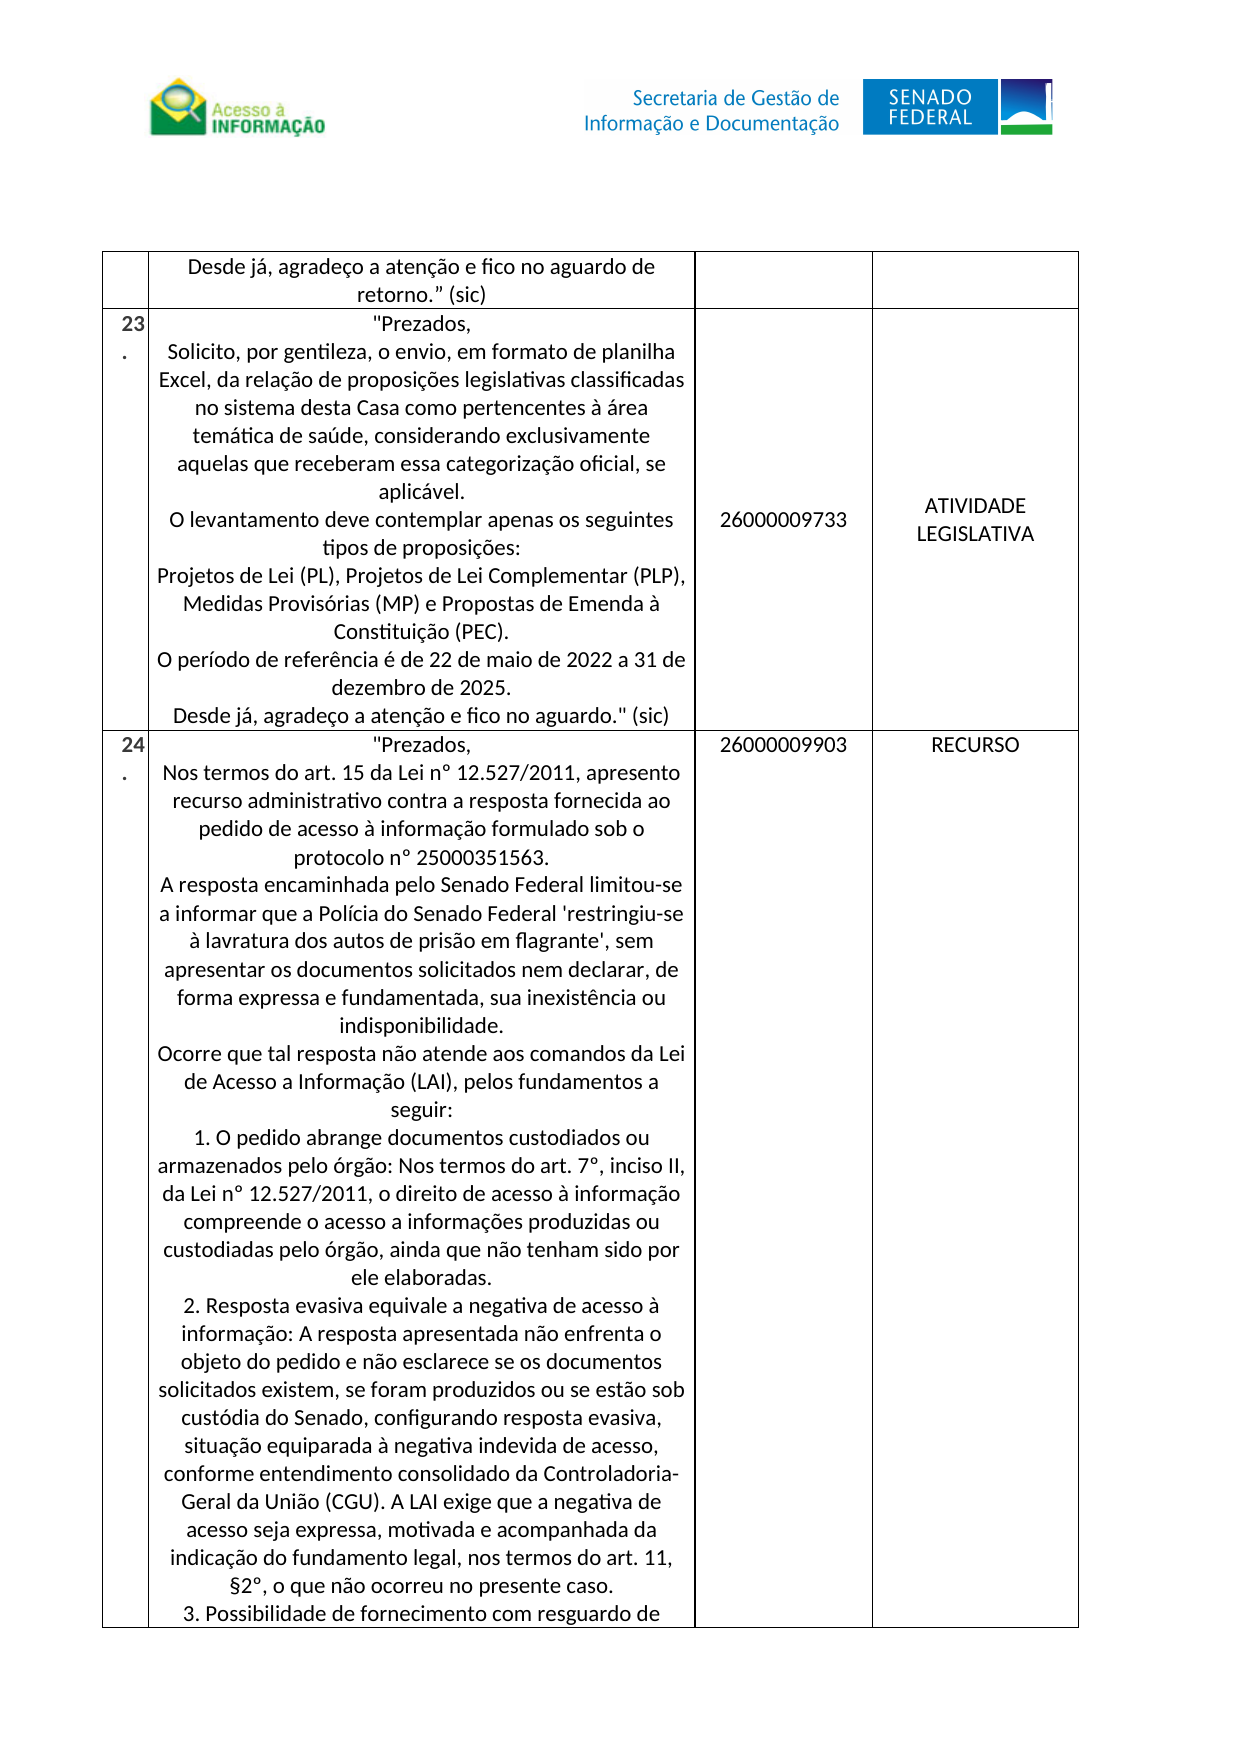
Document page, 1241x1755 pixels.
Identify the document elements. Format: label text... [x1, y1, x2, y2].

table_cell 26000009903 [696, 731, 872, 1627]
table_cell "Prezados, Nos termos do art. 15 da Lei nº 12.527/2011, apresento recurso administrativo contra a resposta fornecida ao pedido de acesso à informação formulado sob o protocolo nº 25000351563. A resposta encaminhada pelo Senado Federal limitou-se a informar que a Polícia do Senado Federal 'restringiu-se à lavratura dos autos de prisão em flagrante', sem apresentar os documentos solicitados nem declarar, de forma expressa e fundamentada, sua inexistência ou indisponibilidade. Ocorre que tal resposta não atende aos comandos da Lei de Acesso a Informação (LAI), pelos fundamentos a seguir: 1. O pedido abrange documentos custodiados ou armazenados pelo órgão: Nos termos do art. 7º, inciso II, da Lei nº 12.527/2011, o direito de acesso à informação compreende o acesso a informações produzidas ou custodiadas pelo órgão, ainda que não tenham sido por ele elaboradas. 2. Resposta evasiva equivale a negativa de acesso à informação: A resposta apresentada não enfrenta o objeto do pedido e não esclarece se os documentos solicitados existem, se foram produzidos ou se estão sob custódia do Senado, configurando resposta evasiva, situação equiparada à negativa indevida de acesso, conforme entendimento consolidado da Controladoria-Geral da União (CGU). A LAI exige que a negativa de acesso seja expressa, motivada e acompanhada da indicação do fundamento legal, nos termos do art. 11, §2º, o que não ocorreu no presente caso. 3. Possibilidade de fornecimento com resguardo de [149, 731, 694, 1627]
table_cell [696, 252, 872, 308]
table_cell "Prezados, Solicito, por gentileza, o envio, em formato de planilha Excel, da relação de proposições legislativas classificadas no sistema desta Casa como pertencentes à área temática de saúde, considerando exclusivamente aquelas que receberam essa categorização oficial, se aplicável. O levantamento deve contemplar apenas os seguintes tipos de proposições: Projetos de Lei (PL), Projetos de Lei Complementar (PLP), Medidas Provisórias (MP) e Propostas de Emenda à Constituição (PEC). O período de referência é de 22 de maio de 2022 a 31 de dezembro de 2025. Desde já, agradeço a atenção e fico no aguardo." (sic) [149, 309, 694, 729]
table_cell Desde já, agradeço a atenção e fico no aguardo de retorno.” (sic) [149, 252, 694, 308]
table_cell ATIVIDADE LEGISLATIVA [873, 309, 1078, 729]
table_cell [103, 309, 148, 729]
table_cell [103, 731, 148, 1627]
table_cell 26000009733 [696, 309, 872, 729]
table_cell [873, 252, 1078, 308]
table_cell RECURSO [873, 731, 1078, 1627]
table_cell [103, 252, 148, 308]
